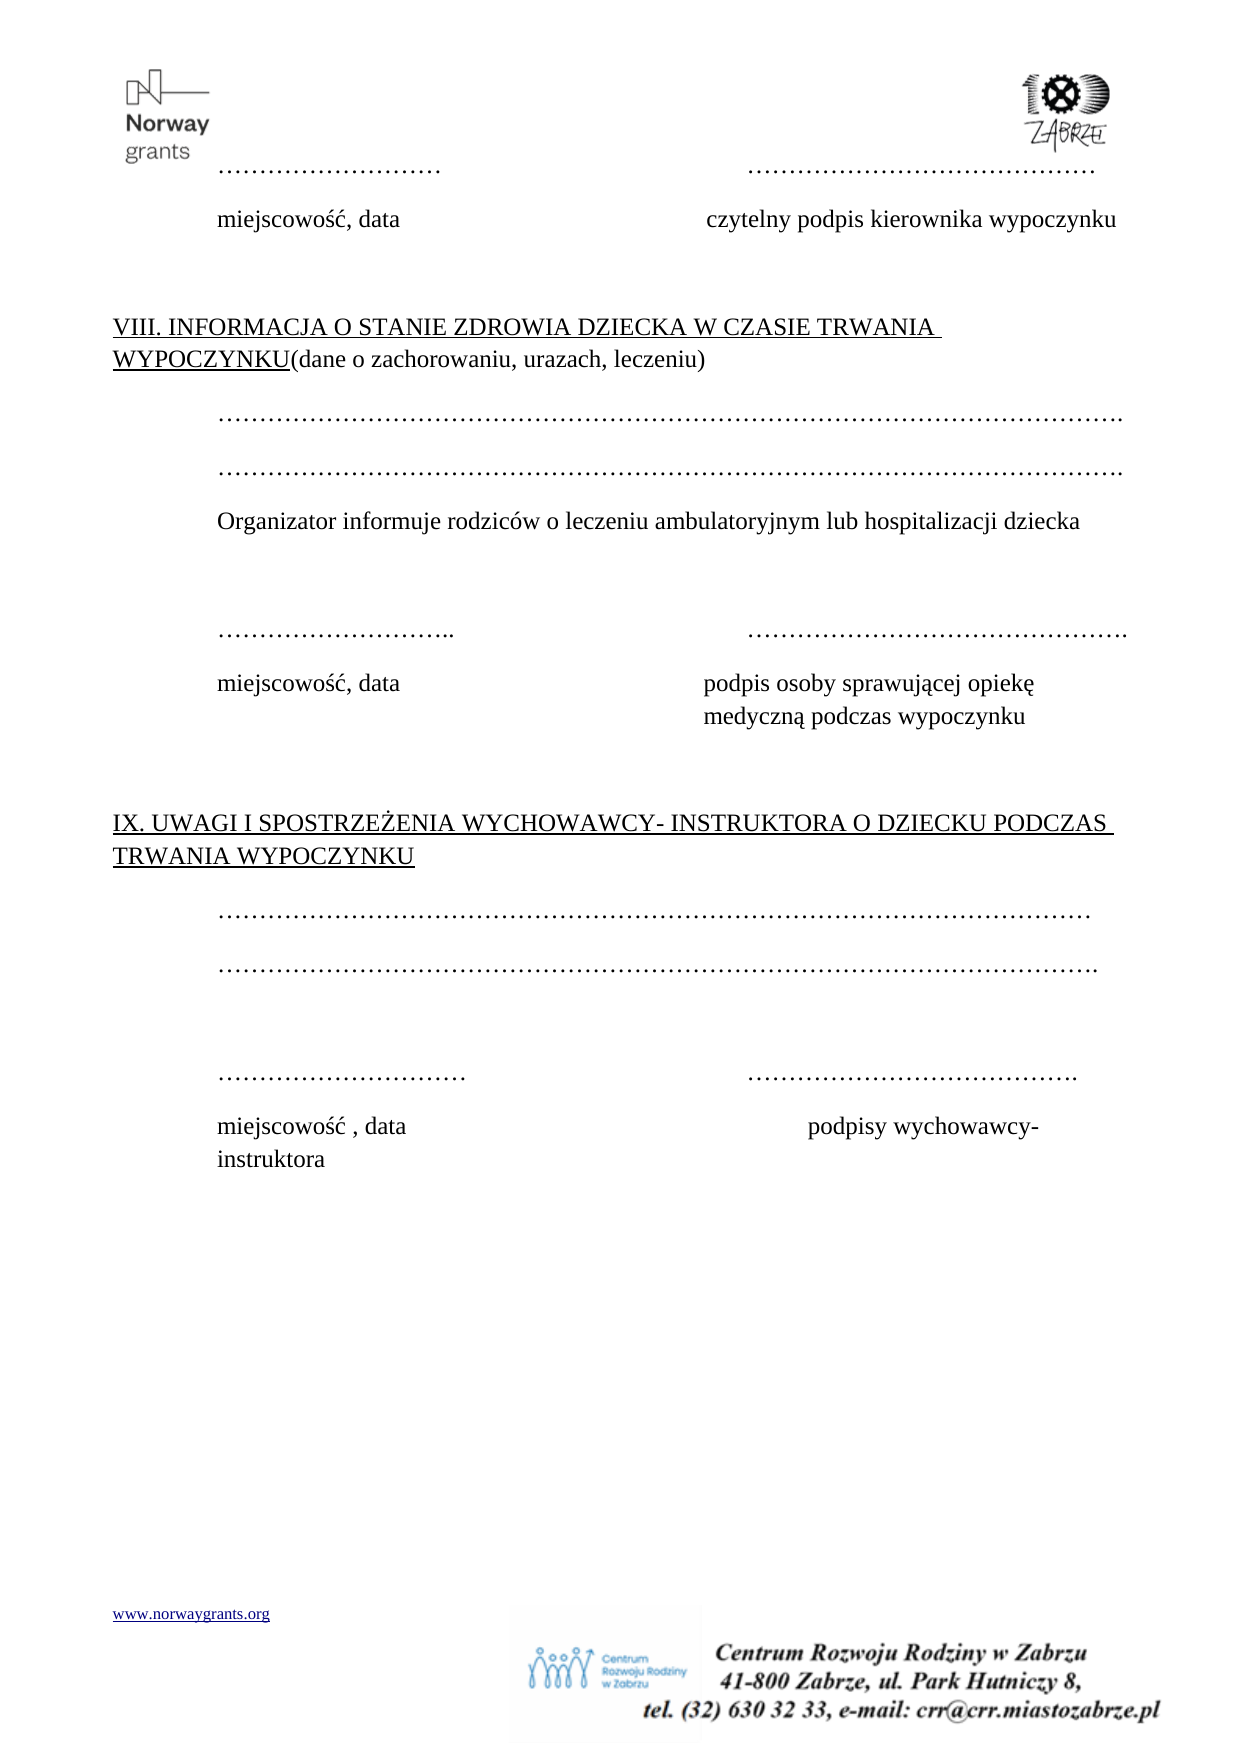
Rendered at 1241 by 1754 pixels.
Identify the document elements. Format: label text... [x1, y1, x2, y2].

list …………………………………………………………………………………………… [217, 895, 1128, 924]
text VIII. INFORMACJA O STANIE ZDROWIA DZIECKA W CZASIE TRWANIA WYPOCZYNKU(dane o zachorowaniu, urazach, leczeniu) [112, 312, 1128, 373]
list ………………………………………………………………………………………………. [217, 398, 1128, 427]
list Organizator informuje rodziców o leczeniu ambulatoryjnym lub hospitalizacji dziecka [217, 506, 1128, 535]
list ………………………………………………………………………………………………. [217, 452, 1128, 481]
text IX. UWAGI I SPOSTRZEŻENIA WYCHOWAWCY- INSTRUKTORA O DZIECKU PODCZAS TRWANIA WYPOCZYNKU [112, 808, 1128, 870]
list ……………………… …………………………………… [217, 150, 1128, 179]
list miejscowość, data czytelny podpis kierownika wypoczynku [217, 204, 1128, 233]
list miejscowość , data podpisy wychowawcy- instruktora [217, 1111, 1128, 1172]
list miejscowość, data podpis osoby sprawującej opiekę medyczną podczas wypoczynku [217, 668, 1128, 729]
list ……………………………………………………………………………………………. [217, 949, 1128, 978]
list ……………………….. ………………………………………. [217, 614, 1128, 643]
list ………………………… …………………………………. [217, 1057, 1128, 1086]
